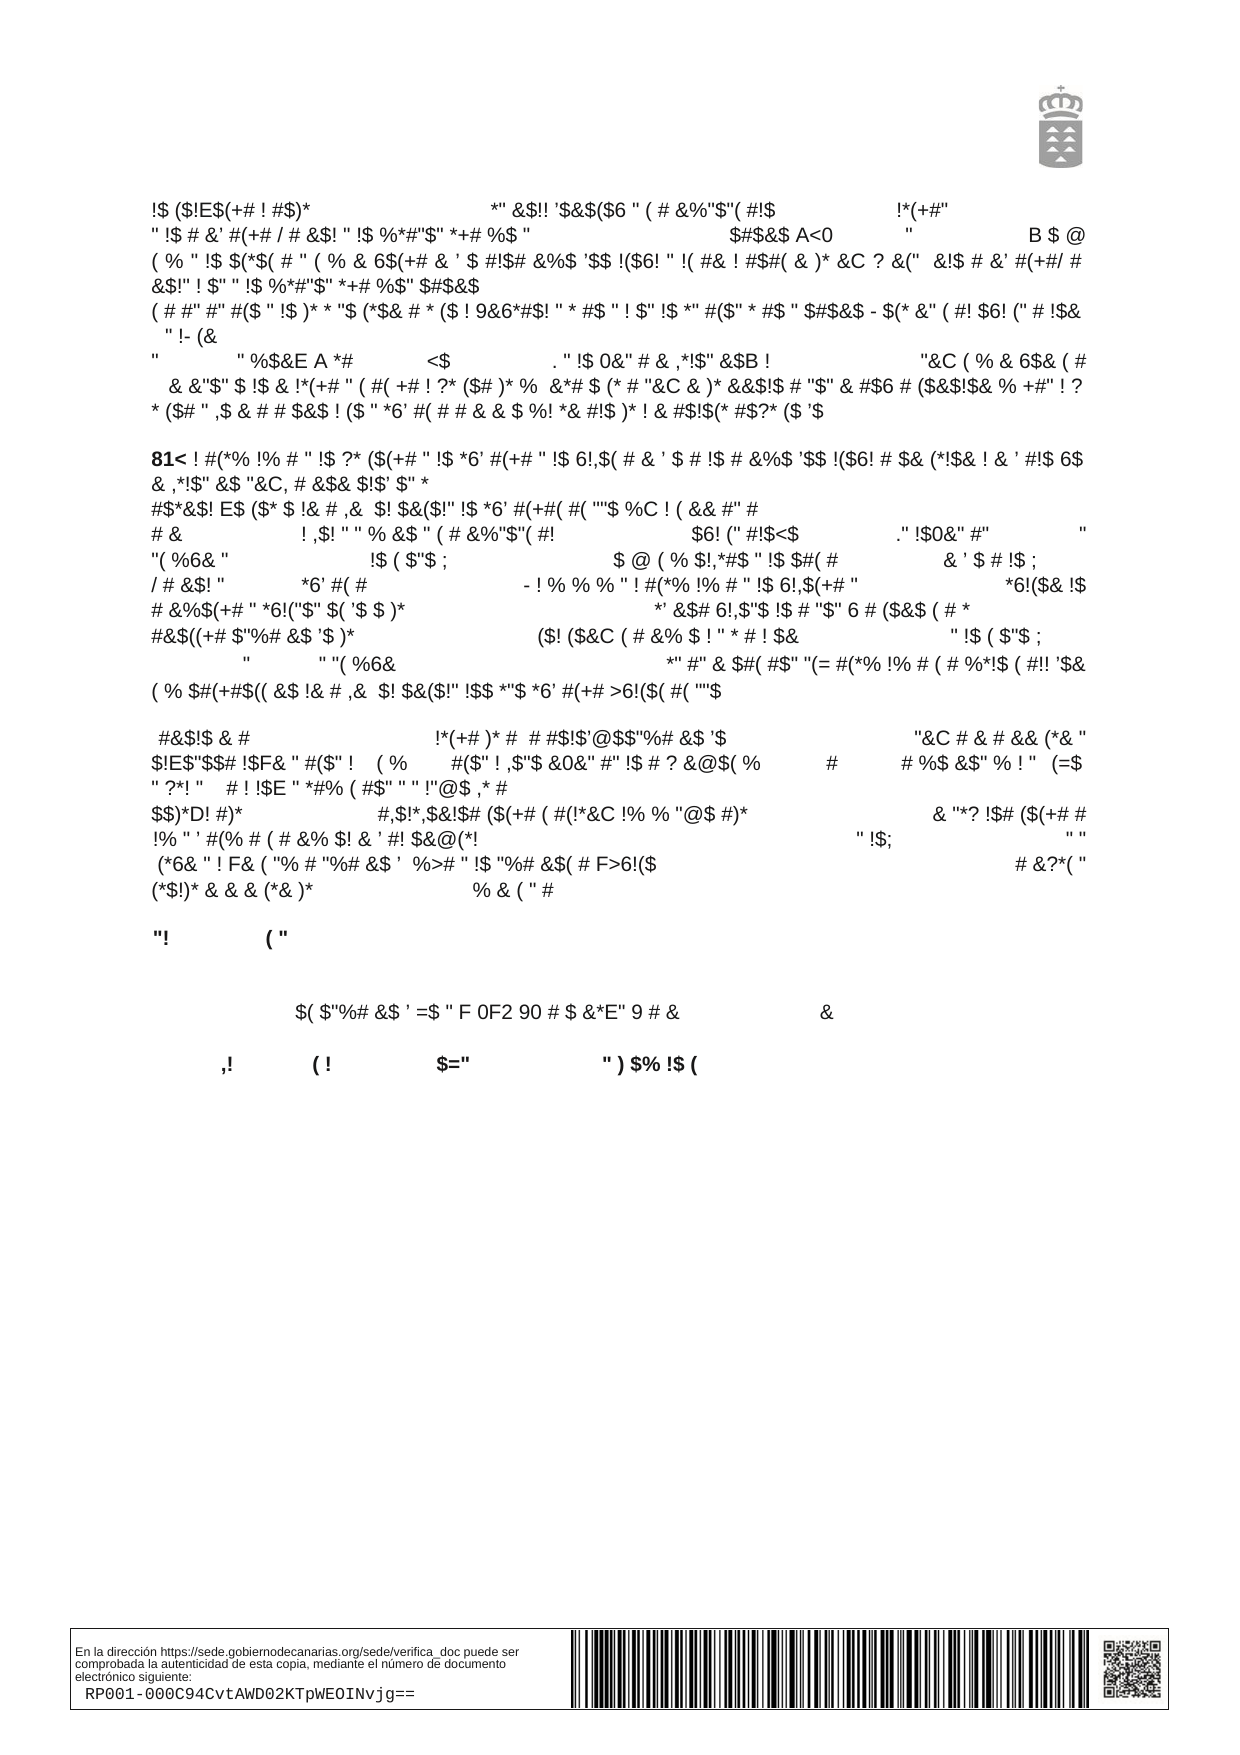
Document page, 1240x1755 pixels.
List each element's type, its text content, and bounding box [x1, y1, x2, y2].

text $!E$"$$# !$F& " #($" ! ( % #($" ! ,$"$ &0&" #" !$ # ? &@$( % # # %$ &$" % ! " (=$ " ?*! " # ! !$E " *#% ( #$" " " !"@$ ,* # [151, 751, 1085, 800]
text / # &$! " *6’ #( # - ! % % % " ! #(*% !% # " !$ 6!,$(+# " *6!($& !$ [151, 573, 1086, 597]
text ( % " !$ $(*$( # " ( % & 6$(+# & ’ $ #!$# &%$ ’$$ !($6! " !( #& ! #$#( & )* &C ? &(" &!$ # &’ #(+#/ # &$!" ! $" " !$ %*#"$" *+# %$" $#$&$ [151, 248, 1085, 297]
text #$*&$! E$ ($* $ !& # ,& $! $&($!" !$ *6’ #(+#( #( ""$ %C ! ( && #" # [151, 497, 1085, 521]
text ,! ( ! $=" " ) $% !$ ( [153, 1049, 1086, 1077]
text #&$((+# $"%# &$ ’$ )* ($! ($&C ( # &% $ ! " * # ! $& " !$ ( $"$ ; [151, 623, 1086, 647]
text ( % $#(+#$(( &$ !& # ,& $! $&($!" !$$ *"$ *6’ #(+# >6!($( #( ""$ [151, 679, 1085, 703]
text " " %$&E A *# <$ . " !$ 0&" # & ,*!$" &$B ! "&C ( % & 6$& ( # [151, 349, 1086, 373]
text #&$!$ & # !*(+# )* # # #$!$’@$$"%# &$ ’$ "&C # & # && (*& " [153, 726, 1086, 750]
text & &"$" $ !$ & !*(+# " ( #( +# ! ?* ($# )* % &*# $ (* # "&C & )* &&$!$ # "$" & #$6 # ($&$!$& % +#" ! ?* ($# " ,$ & # # $&$ ! ($ " *6’ #( # # & & $ %! *& #!$ )* ! & #$!$(* #$?* ($ ’$ [151, 374, 1085, 423]
text ( # #" #" #($ " !$ )* * "$ (*$& # * ($ ! 9&6*#$! " * #$ " ! $" !$ *" #($" * #$ " $#$&$ - $(* &" ( #! $6! (" # !$& " !- (& [151, 299, 1085, 348]
text " !$ # &’ #(+# / # &$! " !$ %*#"$" *+# %$ " $#$&$ A<0 " B $ @ [151, 223, 1086, 247]
text !$ ($!E$(+# ! #$)* *" &$!! ’$&$($6 " ( # &%"$"( #!$ !*(+#" [151, 198, 1086, 222]
text # & ! ,$! " " % &$ " ( # &%"$"( #! $6! (" #!$<$ ." !$0&" #" " [151, 522, 1086, 546]
text (*6& " ! F& ( "% # "%# &$ ’ %># " !$ "%# &$( # F>6!($ # &?*( " [151, 852, 1086, 876]
text 81< ! #(*% !% # " !$ ?* ($(+# " !$ *6’ #(+# " !$ 6!,$( # & ’ $ # !$ # &%$ ’$$ !($6! # $& (*!$& ! & ’ #!$ 6$ & ,*!$" &$ "&C, # &$& $!$’ $" * [151, 447, 1085, 496]
text "! ( " [153, 925, 1086, 949]
text $$)*D! #)* #,$!*,$&!$# ($(+# ( #(!*&C !% % "@$ #)* & "*? !$# ($(+# # [151, 801, 1086, 825]
text !% " ’ #(% # ( # &% $! & ’ #! $&@(*! " !$; " " [153, 827, 1086, 851]
text (*$!)* & & & (*& )* % & ( " # [151, 877, 1086, 901]
text " " "( %6& *" #" & $#( #$" "(= #(*% !% # ( # %*!$ ( #!! ’$& [153, 649, 1086, 677]
text "( %6& " !$ ( $"$ ; $ @ ( % $!,*#$ " !$ $#( # & ’ $ # !$ ; [151, 547, 1086, 571]
text $( $"%# &$ ’ =$ " F 0F2 90 # $ &*E" 9 # & & [153, 997, 1086, 1025]
text # &%$(+# " *6!("$" $( ’$ $ )* *’ &$# 6!,$"$ !$ # "$" 6 # ($&$ ( # * [151, 598, 1086, 622]
